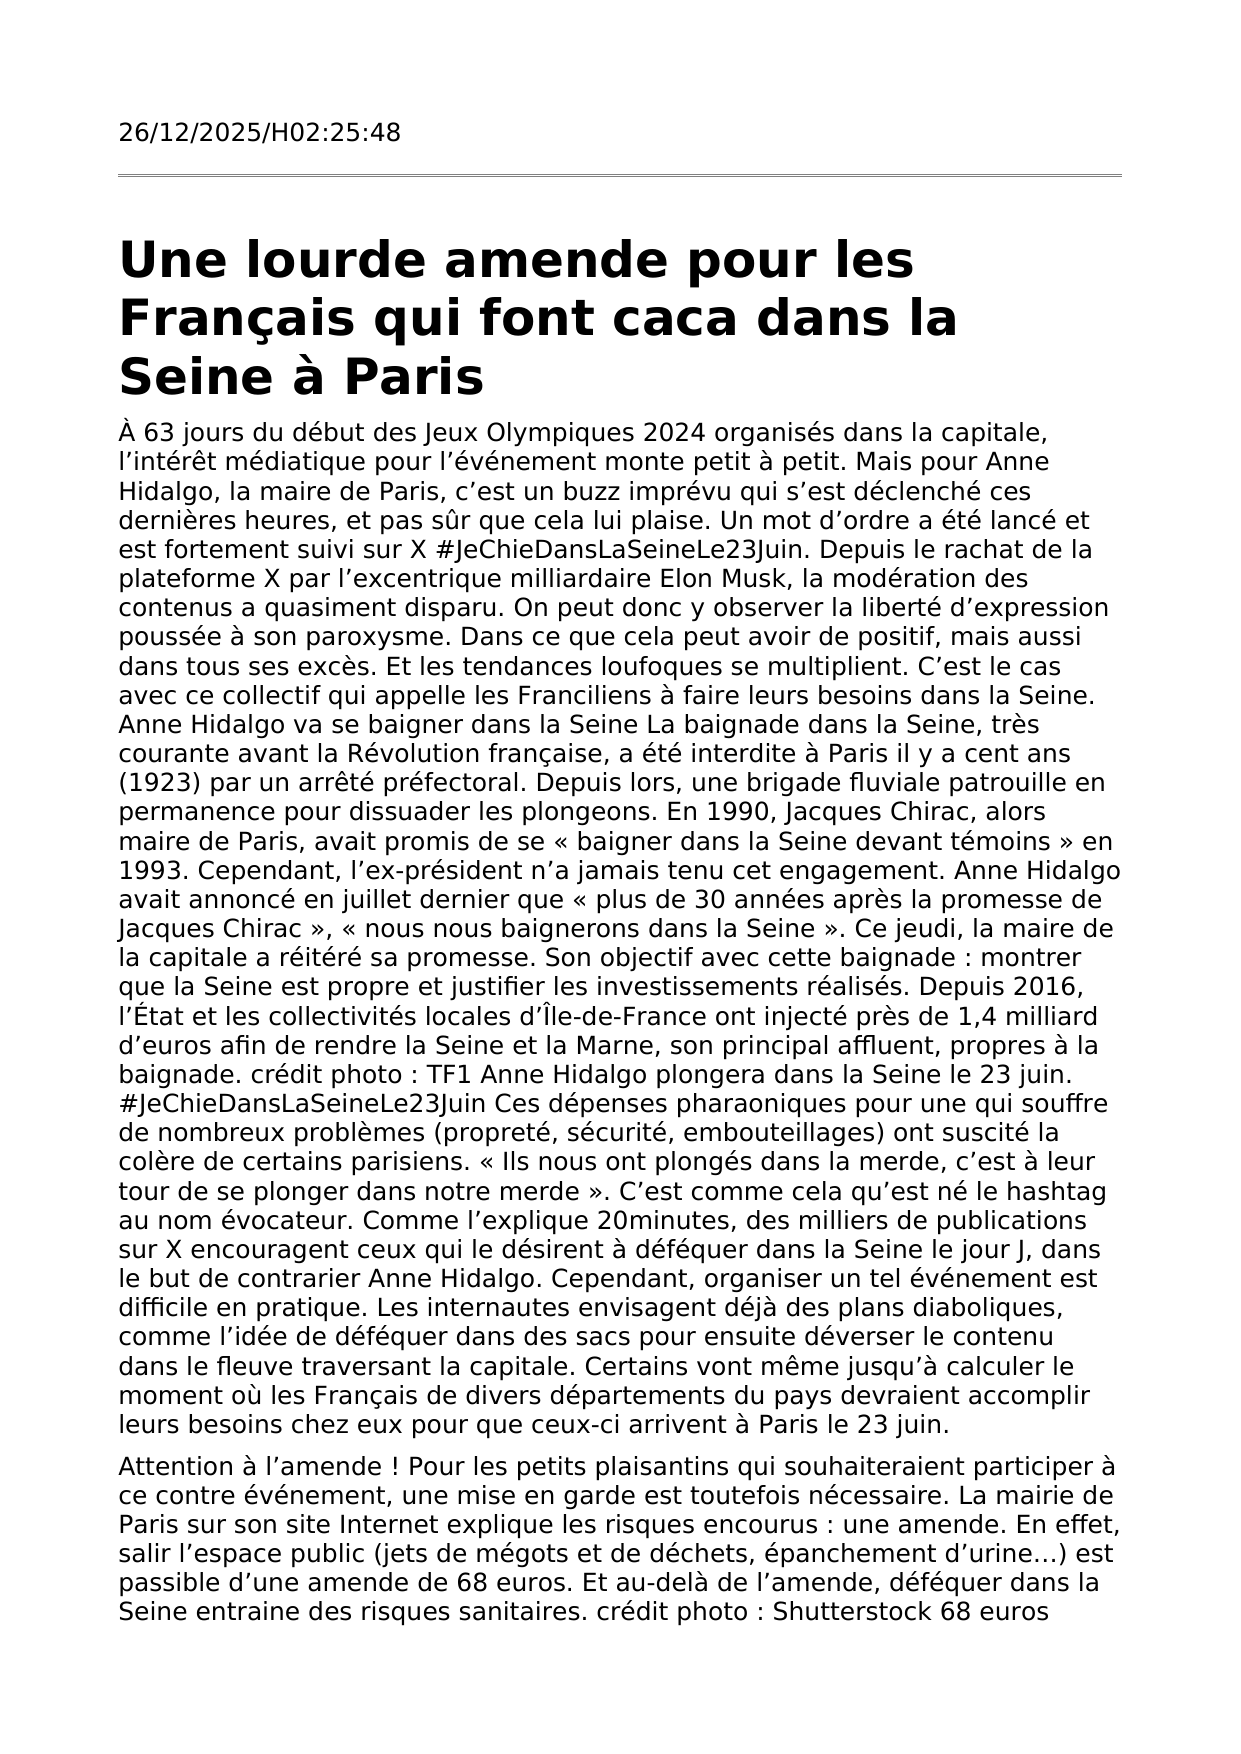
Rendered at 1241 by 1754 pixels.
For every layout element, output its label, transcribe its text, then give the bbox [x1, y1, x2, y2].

text 26/12/2025/H02:25:48 [118, 118, 1122, 147]
subtitle Une lourde amende pour les Français qui font caca dans la Seine à Paris [118, 231, 1122, 406]
text Attention à l’amende ! Pour les petits plaisantins qui souhaiteraient participer à ce contre événement, une mise en garde est toutefois nécessaire. La mairie de Paris sur son site Internet explique les risques encourus : une amende. En effet, salir l’espace public (jets de mégots et de déchets, épanchement d’urine…) est passible d’une amende de 68 euros. Et au-delà de l’amende, déféquer dans la Seine entraine des risques sanitaires. crédit photo : Shutterstock 68 euros [118, 1452, 1122, 1627]
text À 63 jours du début des Jeux Olympiques 2024 organisés dans la capitale, l’intérêt médiatique pour l’événement monte petit à petit. Mais pour Anne Hidalgo, la maire de Paris, c’est un buzz imprévu qui s’est déclenché ces dernières heures, et pas sûr que cela lui plaise. Un mot d’ordre a été lancé et est fortement suivi sur X #JeChieDansLaSeineLe23Juin. Depuis le rachat de la plateforme X par l’excentrique milliardaire Elon Musk, la modération des contenus a quasiment disparu. On peut donc y observer la liberté d’expression poussée à son paroxysme. Dans ce que cela peut avoir de positif, mais aussi dans tous ses excès. Et les tendances loufoques se multiplient. C’est le cas avec ce collectif qui appelle les Franciliens à faire leurs besoins dans la Seine. Anne Hidalgo va se baigner dans la Seine La baignade dans la Seine, très courante avant la Révolution française, a été interdite à Paris il y a cent ans (1923) par un arrêté préfectoral. Depuis lors, une brigade fluviale patrouille en permanence pour dissuader les plongeons. En 1990, Jacques Chirac, alors maire de Paris, avait promis de se « baigner dans la Seine devant témoins » en 1993. Cependant, l’ex-président n’a jamais tenu cet engagement. Anne Hidalgo avait annoncé en juillet dernier que « plus de 30 années après la promesse de Jacques Chirac », « nous nous baignerons dans la Seine ». Ce jeudi, la maire de la capitale a réitéré sa promesse. Son objectif avec cette baignade : montrer que la Seine est propre et justifier les investissements réalisés. Depuis 2016, l’État et les collectivités locales d’Île-de-France ont injecté près de 1,4 milliard d’euros afin de rendre la Seine et la Marne, son principal affluent, propres à la baignade. crédit photo : TF1 Anne Hidalgo plongera dans la Seine le 23 juin. #JeChieDansLaSeineLe23Juin Ces dépenses pharaoniques pour une qui souffre de nombreux problèmes (propreté, sécurité, embouteillages) ont suscité la colère de certains parisiens. « Ils nous ont plongés dans la merde, c’est à leur tour de se plonger dans notre merde ». C’est comme cela qu’est né le hashtag au nom évocateur. Comme l’explique 20minutes, des milliers de publications sur X encouragent ceux qui le désirent à déféquer dans la Seine le jour J, dans le but de contrarier Anne Hidalgo. Cependant, organiser un tel événement est difficile en pratique. Les internautes envisagent déjà des plans diaboliques, comme l’idée de déféquer dans des sacs pour ensuite déverser le contenu dans le fleuve traversant la capitale. Certains vont même jusqu’à calculer le moment où les Français de divers départements du pays devraient accomplir leurs besoins chez eux pour que ceux-ci arrivent à Paris le 23 juin. [118, 418, 1122, 1439]
